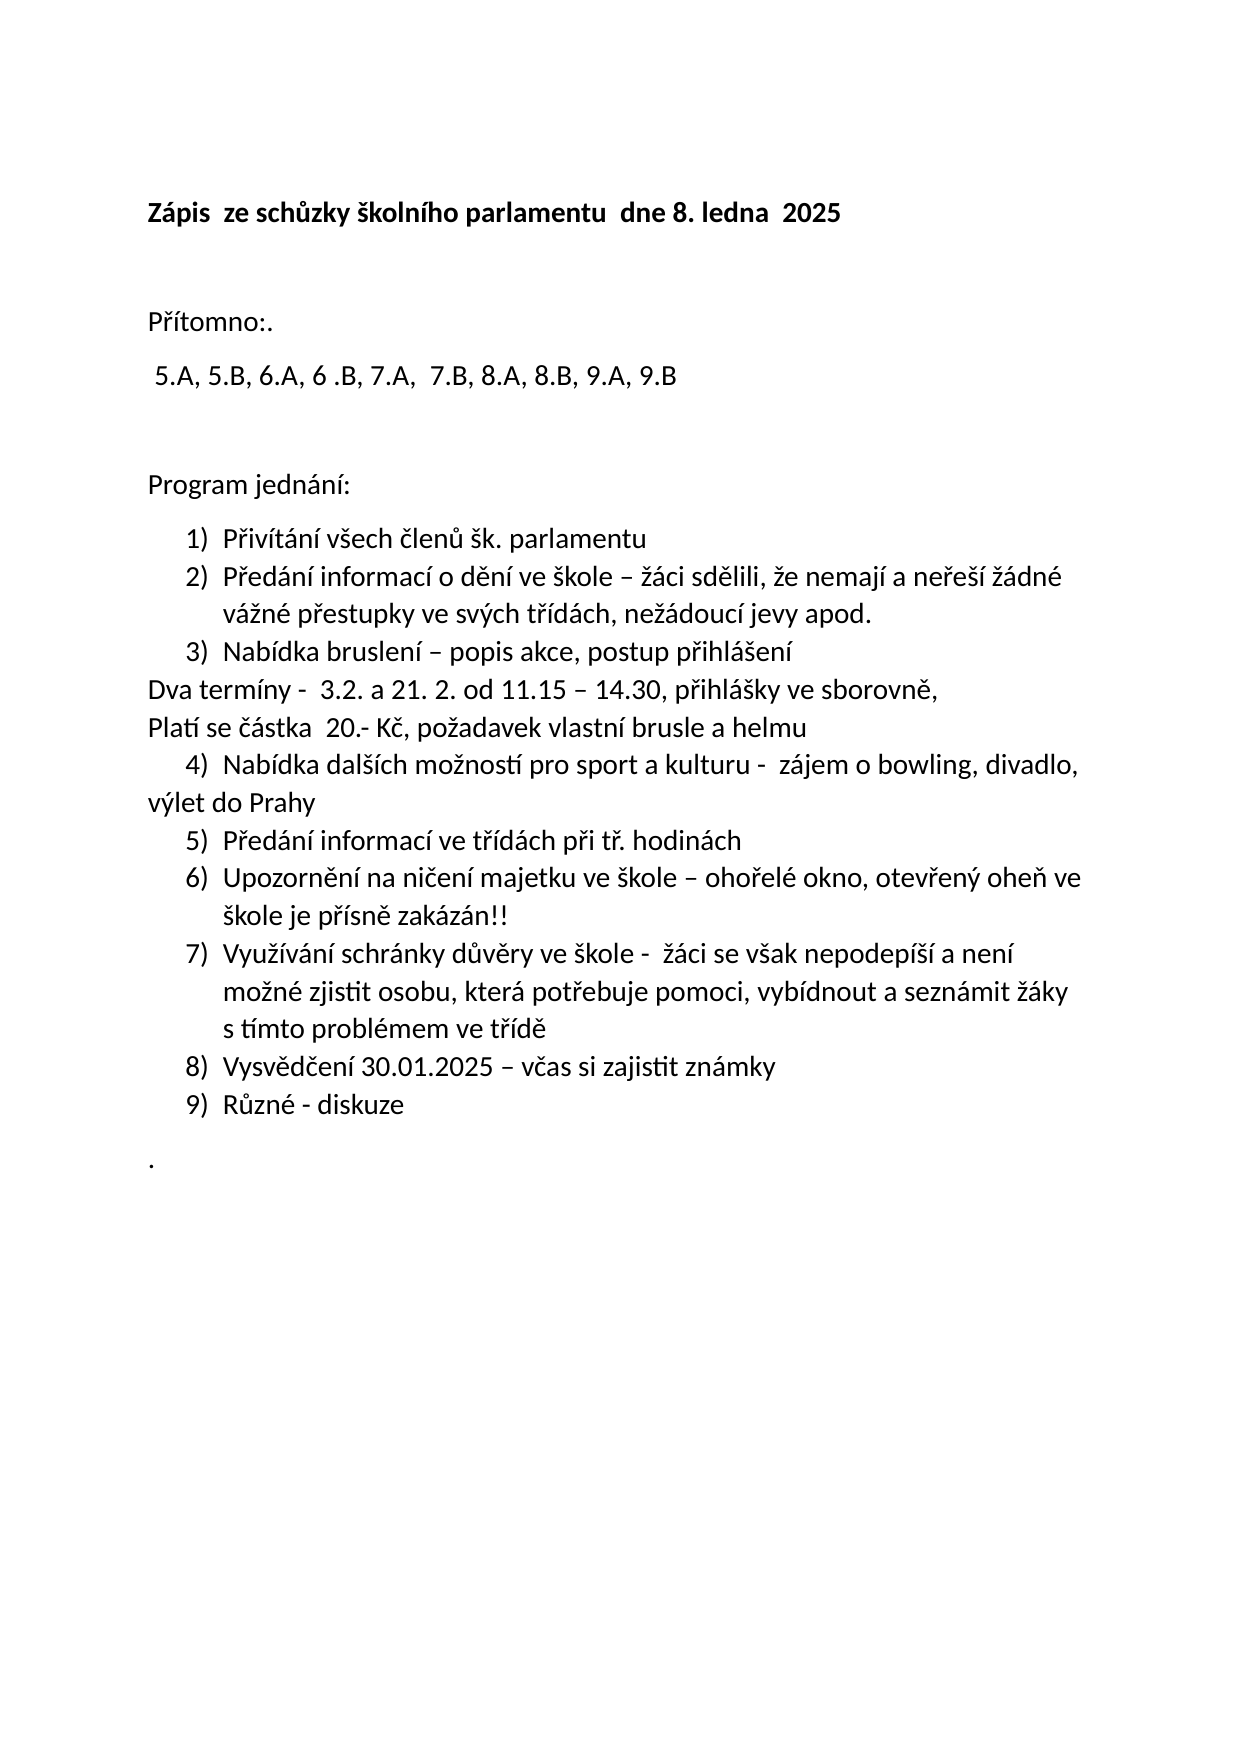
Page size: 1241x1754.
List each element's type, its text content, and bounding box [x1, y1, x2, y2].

list Nabídka bruslení – popis akce, postup přihlášení [185, 633, 1093, 669]
list Přivítání všech členů šk. parlamentu [185, 520, 1093, 556]
text Zápis ze schůzky školního parlamentu dne 8. ledna 2025 [148, 194, 1093, 229]
subtitle Dva termíny - 3.2. a 21. 2. od 11.15 – 14.30, přihlášky ve sborovně, [148, 671, 1093, 707]
text Přítomno:. [148, 303, 1093, 338]
list Předání informací ve třídách při tř. hodinách [185, 822, 1093, 857]
subtitle . [148, 1140, 1093, 1176]
list Různé - diskuze [185, 1086, 1093, 1121]
subtitle 5.A, 5.B, 6.A, 6 .B, 7.A, 7.B, 8.A, 8.B, 9.A, 9.B [148, 357, 1093, 393]
list Využívání schránky důvěry ve škole - žáci se však nepodepíší a není možné zjistit osobu, která potřebuje pomoci, vybídnout a seznámit žáky s tímto problémem ve třídě [185, 935, 1093, 1046]
list Vysvědčení 30.01.2025 – včas si zajistit známky [185, 1048, 1093, 1084]
subtitle Platí se částka 20.- Kč, požadavek vlastní brusle a helmu [148, 709, 1093, 744]
list Upozornění na ničení majetku ve škole – ohořelé okno, otevřený oheň ve škole je přísně zakázán!! [185, 859, 1093, 933]
subtitle výlet do Prahy [148, 784, 1093, 820]
list Nabídka dalších možností pro sport a kulturu - zájem o bowling, divadlo, [185, 746, 1093, 782]
subtitle Program jednání: [148, 466, 1093, 501]
list Předání informací o dění ve škole – žáci sdělili, že nemají a neřeší žádné vážné přestupky ve svých třídách, nežádoucí jevy apod. [185, 558, 1093, 631]
